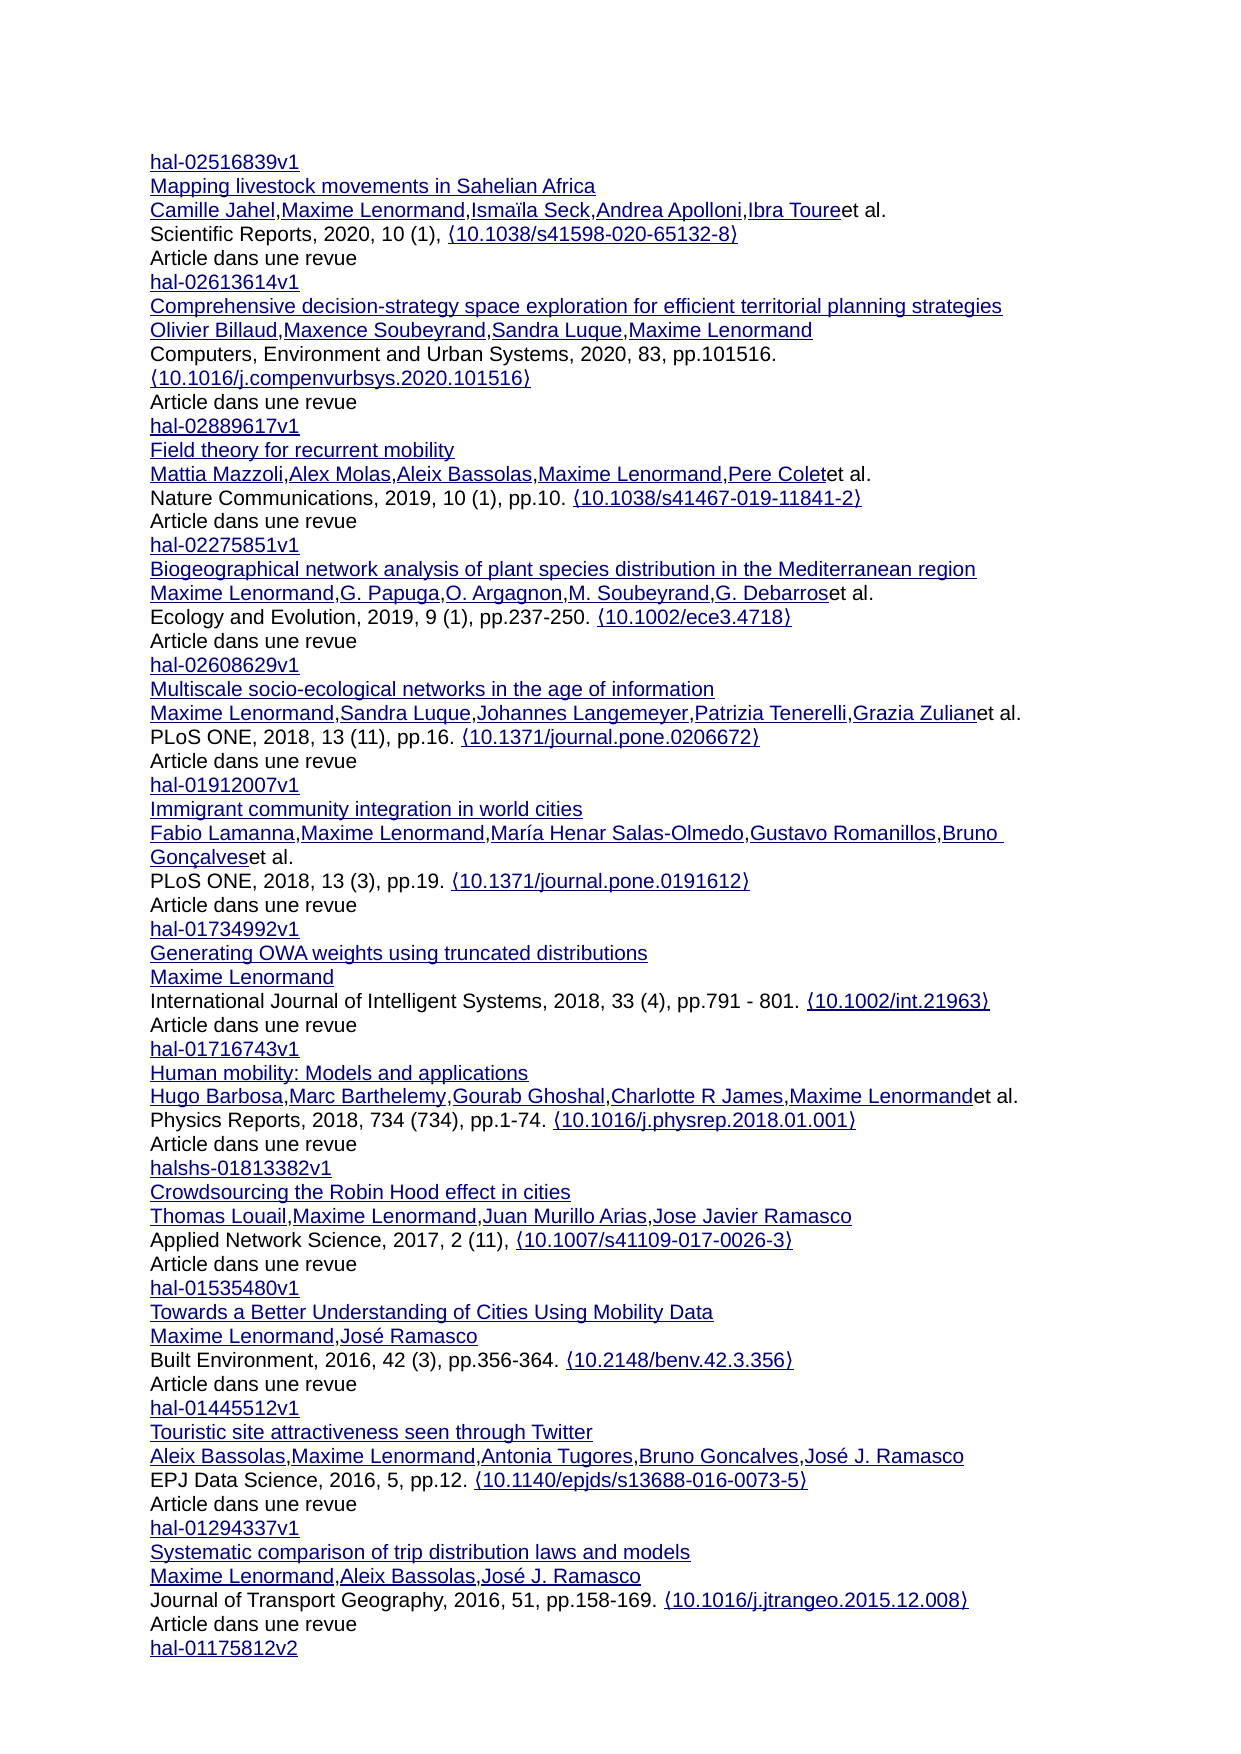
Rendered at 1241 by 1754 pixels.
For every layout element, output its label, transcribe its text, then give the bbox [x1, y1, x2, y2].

table_cell Multiscale socio-ecological networks in the age of information Maxime Lenormand,Sandra Luque,Johannes Langemeyer,Patrizia Tenerelli,Grazia Zulianet al. PLoS ONE, 2018, 13 (11), pp.16. ⟨10.1371/journal.pone.0206672⟩ Article dans une revue hal-01912007v1 [150, 677, 1090, 797]
table_cell hal-02516839v1 [150, 150, 1090, 174]
table_cell Field theory for recurrent mobility Mattia Mazzoli,Alex Molas,Aleix Bassolas,Maxime Lenormand,Pere Coletet al. Nature Communications, 2019, 10 (1), pp.10. ⟨10.1038/s41467-019-11841-2⟩ Article dans une revue hal-02275851v1 [150, 438, 1090, 557]
table_cell Crowdsourcing the Robin Hood effect in cities Thomas Louail,Maxime Lenormand,Juan Murillo Arias,Jose Javier Ramasco Applied Network Science, 2017, 2 (11), ⟨10.1007/s41109-017-0026-3⟩ Article dans une revue hal-01535480v1 [150, 1180, 1090, 1300]
table_cell Immigrant community integration in world cities Fabio Lamanna,Maxime Lenormand,María Henar Salas-Olmedo,Gustavo Romanillos,Bruno Gonçalveset al. PLoS ONE, 2018, 13 (3), pp.19. ⟨10.1371/journal.pone.0191612⟩ Article dans une revue hal-01734992v1 [150, 797, 1090, 941]
table_cell Comprehensive decision-strategy space exploration for efficient territorial planning strategies Olivier Billaud,Maxence Soubeyrand,Sandra Luque,Maxime Lenormand Computers, Environment and Urban Systems, 2020, 83, pp.101516. ⟨10.1016/j.compenvurbsys.2020.101516⟩ Article dans une revue hal-02889617v1 [150, 294, 1090, 437]
table_cell Towards a Better Understanding of Cities Using Mobility Data Maxime Lenormand,José Ramasco Built Environment, 2016, 42 (3), pp.356-364. ⟨10.2148/benv.42.3.356⟩ Article dans une revue hal-01445512v1 [150, 1300, 1090, 1420]
table_cell Systematic comparison of trip distribution laws and models Maxime Lenormand,Aleix Bassolas,José J. Ramasco Journal of Transport Geography, 2016, 51, pp.158-169. ⟨10.1016/j.jtrangeo.2015.12.008⟩ Article dans une revue hal-01175812v2 [150, 1540, 1090, 1659]
table_cell Biogeographical network analysis of plant species distribution in the Mediterranean region Maxime Lenormand,G. Papuga,O. Argagnon,M. Soubeyrand,G. Debarroset al. Ecology and Evolution, 2019, 9 (1), pp.237-250. ⟨10.1002/ece3.4718⟩ Article dans une revue hal-02608629v1 [150, 557, 1090, 677]
table_cell Generating OWA weights using truncated distributions Maxime Lenormand International Journal of Intelligent Systems, 2018, 33 (4), pp.791 - 801. ⟨10.1002/int.21963⟩ Article dans une revue hal-01716743v1 [150, 941, 1090, 1060]
table_cell Touristic site attractiveness seen through Twitter Aleix Bassolas,Maxime Lenormand,Antonia Tugores,Bruno Goncalves,José J. Ramasco EPJ Data Science, 2016, 5, pp.12. ⟨10.1140/epjds/s13688-016-0073-5⟩ Article dans une revue hal-01294337v1 [150, 1420, 1090, 1539]
table_cell Mapping livestock movements in Sahelian Africa Camille Jahel,Maxime Lenormand,Ismaïla Seck,Andrea Apolloni,Ibra Toureet al. Scientific Reports, 2020, 10 (1), ⟨10.1038/s41598-020-65132-8⟩ Article dans une revue hal-02613614v1 [150, 174, 1090, 294]
table_cell Human mobility: Models and applications Hugo Barbosa,Marc Barthelemy,Gourab Ghoshal,Charlotte R James,Maxime Lenormandet al. Physics Reports, 2018, 734 (734), pp.1-74. ⟨10.1016/j.physrep.2018.01.001⟩ Article dans une revue halshs-01813382v1 [150, 1060, 1090, 1180]
